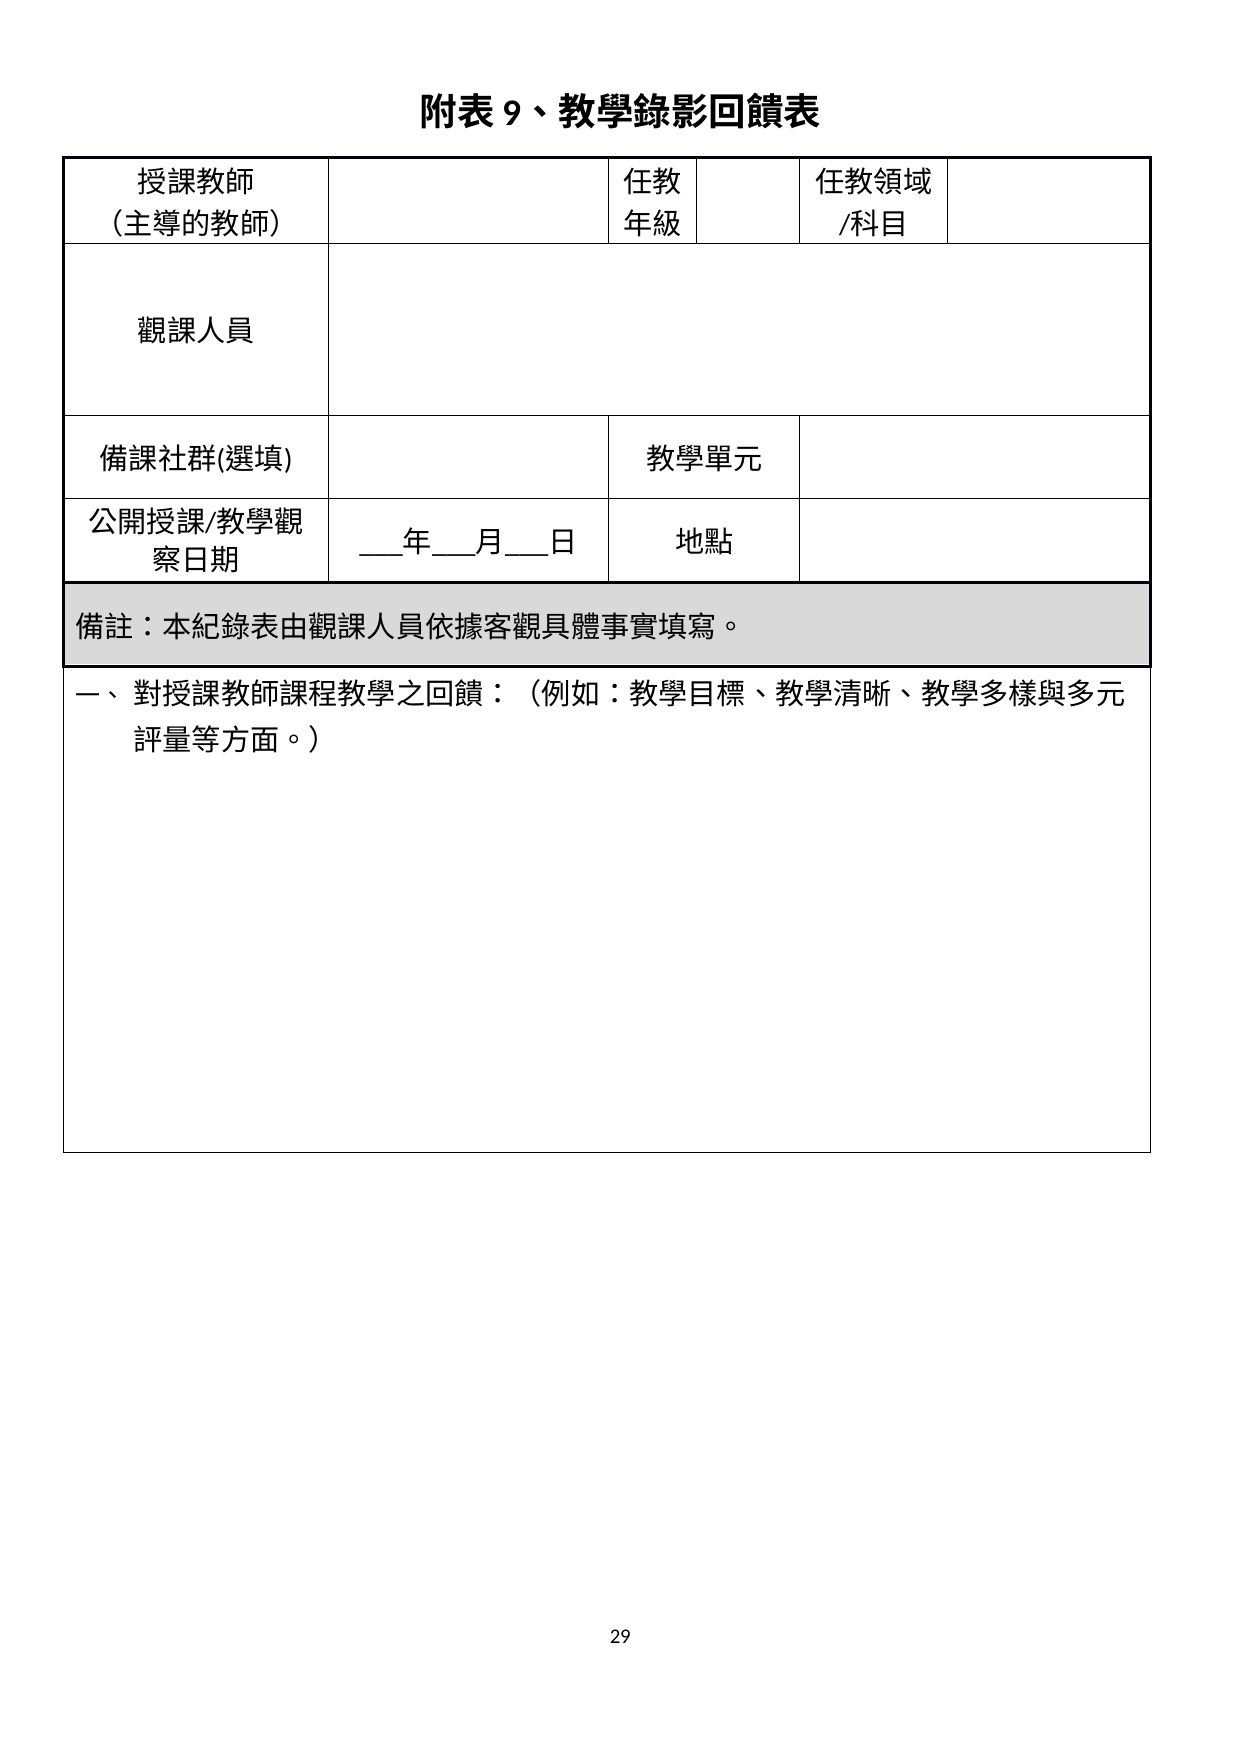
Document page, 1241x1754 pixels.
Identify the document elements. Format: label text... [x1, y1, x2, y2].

table_cell 備註：本紀錄表由觀課人員依據客觀具體事實填寫。 [65, 584, 1149, 664]
table_cell 教學單元 [609, 416, 799, 498]
table_header [697, 159, 799, 243]
table_header [948, 159, 1149, 243]
table_cell [800, 499, 1149, 581]
table_header 授課教師 （主導的教師） [65, 159, 328, 243]
table_cell [329, 244, 1149, 414]
table_cell 對授課教師課程教學之回饋：（例如：教學目標、教學清晰、教學多樣與多元評量等方面。） [64, 668, 1150, 1152]
text 附表9、教學錄影回饋表 [75, 75, 1165, 137]
table_header [329, 159, 608, 243]
table_cell ___年___月___日 [329, 499, 608, 581]
table_cell 觀課人員 [65, 244, 328, 414]
table_cell [329, 416, 608, 498]
table_header 任教領域/科目 [800, 159, 947, 243]
table_header 任教年級 [609, 159, 696, 243]
table_cell 地點 [609, 499, 799, 581]
table_cell [800, 416, 1149, 498]
table_cell 備課社群(選填) [65, 416, 328, 498]
table_cell 公開授課/教學觀察日期 [65, 499, 328, 581]
